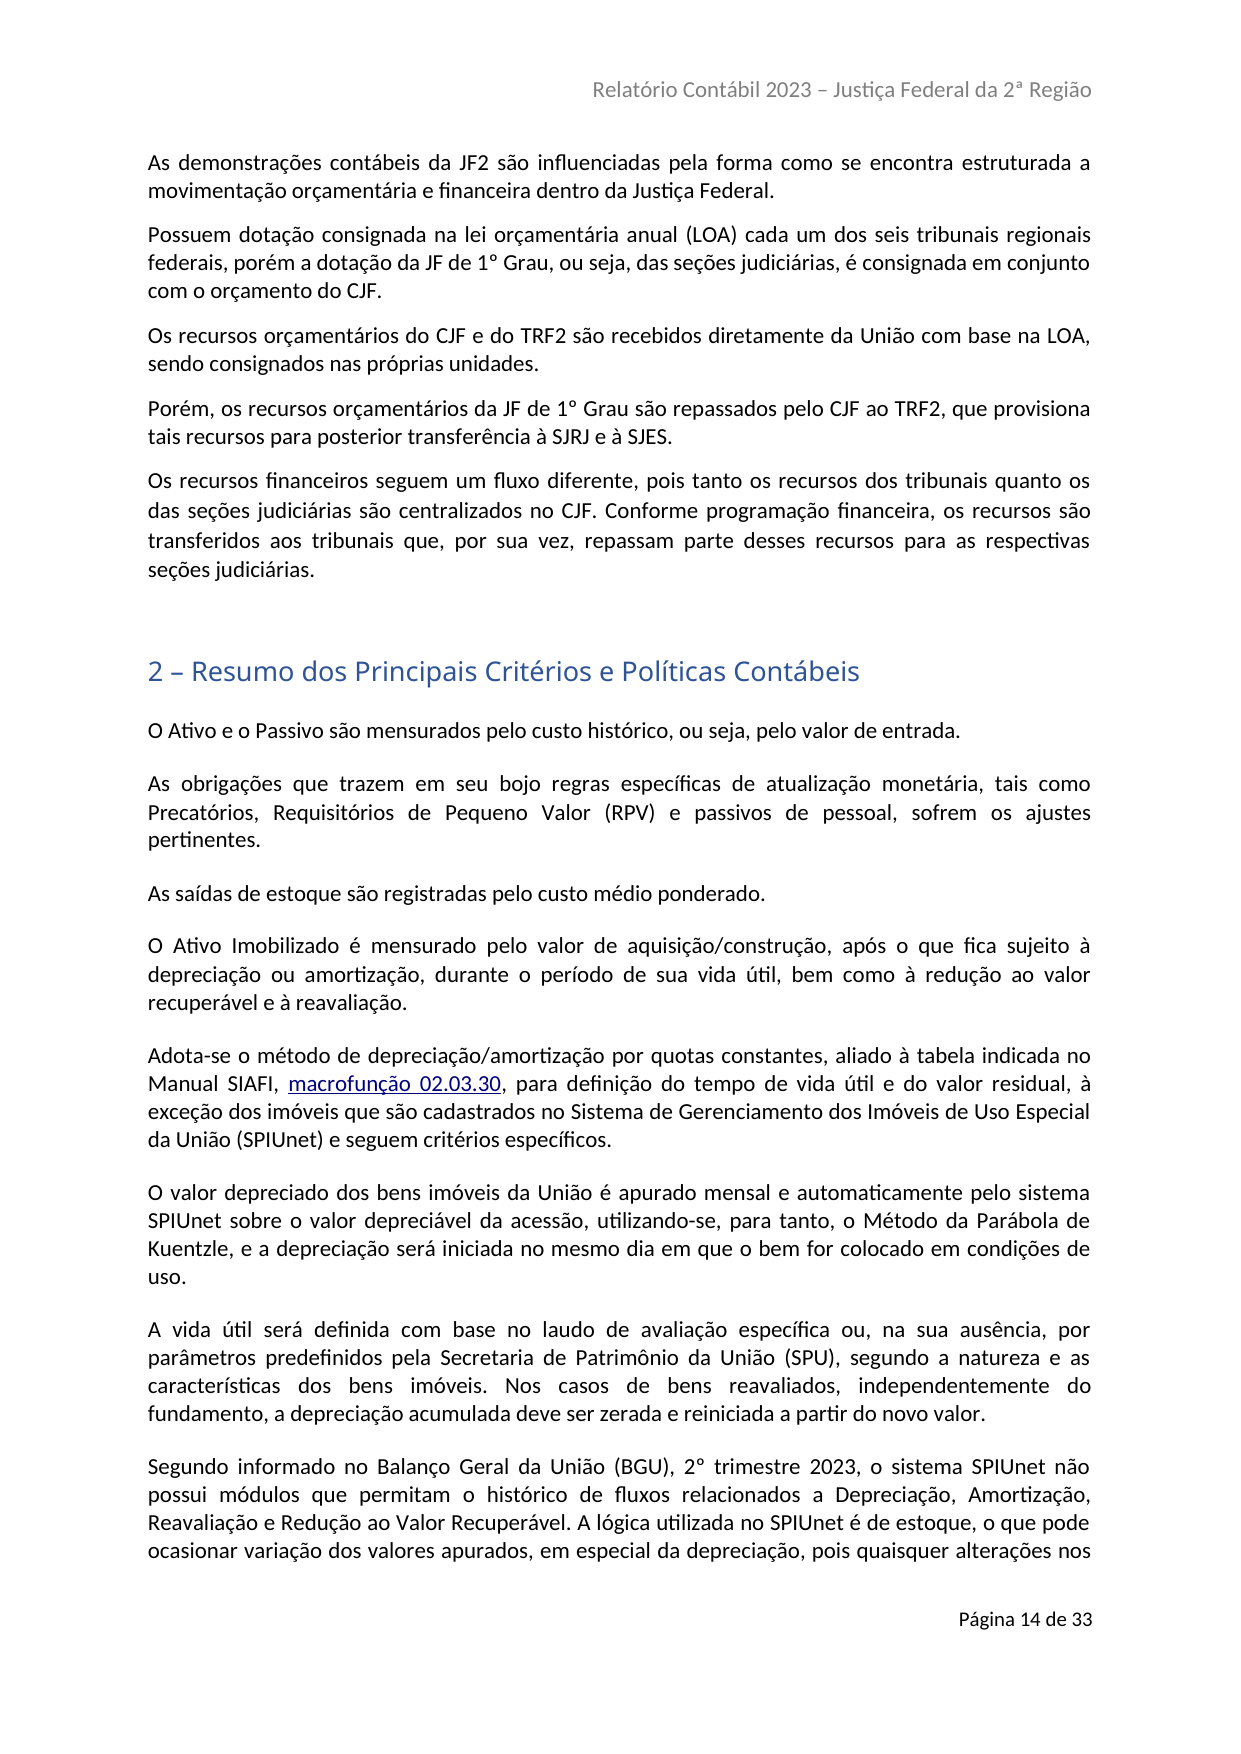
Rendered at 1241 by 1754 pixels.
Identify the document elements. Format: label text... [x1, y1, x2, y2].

text Adota-se o método de depreciação/amortização por quotas constantes, aliado à tabela indicada no Manual SIAFI, macrofunção 02.03.30, para definição do tempo de vida útil e do valor residual, à exceção dos imóveis que são cadastrados no Sistema de Gerenciamento dos Imóveis de Uso Especial da União (SPIUnet) e seguem critérios específicos. [148, 1041, 1092, 1153]
subtitle 2 – Resumo dos Principais Critérios e Políticas Contábeis [148, 652, 1092, 689]
text O valor depreciado dos bens imóveis da União é apurado mensal e automaticamente pelo sistema SPIUnet sobre o valor depreciável da acessão, utilizando-se, para tanto, o Método da Parábola de Kuentzle, e a depreciação será iniciada no mesmo dia em que o bem for colocado em condições de uso. [148, 1178, 1092, 1290]
text Os recursos orçamentários do CJF e do TRF2 são recebidos diretamente da União com base na LOA, sendo consignados nas próprias unidades. [148, 321, 1092, 377]
text Segundo informado no Balanço Geral da União (BGU), 2º trimestre 2023, o sistema SPIUnet não possui módulos que permitam o histórico de fluxos relacionados a Depreciação, Amortização, Reavaliação e Redução ao Valor Recuperável. A lógica utilizada no SPIUnet é de estoque, o que pode ocasionar variação dos valores apurados, em especial da depreciação, pois quaisquer alterações nos [148, 1452, 1092, 1564]
text As demonstrações contábeis da JF2 são influenciadas pela forma como se encontra estruturada a movimentação orçamentária e financeira dentro da Justiça Federal. [148, 148, 1092, 204]
text Os recursos financeiros seguem um fluxo diferente, pois tanto os recursos dos tribunais quanto os das seções judiciárias são centralizados no CJF. Conforme programação financeira, os recursos são transferidos aos tribunais que, por sua vez, repassam parte desses recursos para as respectivas seções judiciárias. [148, 467, 1092, 584]
text O Ativo e o Passivo são mensurados pelo custo histórico, ou seja, pelo valor de entrada. [148, 717, 1092, 744]
text Porém, os recursos orçamentários da JF de 1º Grau são repassados pelo CJF ao TRF2, que provisiona tais recursos para posterior transferência à SJRJ e à SJES. [148, 394, 1092, 450]
text A vida útil será definida com base no laudo de avaliação específica ou, na sua ausência, por parâmetros predefinidos pela Secretaria de Patrimônio da União (SPU), segundo a natureza e as características dos bens imóveis. Nos casos de bens reavaliados, independentemente do fundamento, a depreciação acumulada deve ser zerada e reiniciada a partir do novo valor. [148, 1315, 1092, 1427]
text Possuem dotação consignada na lei orçamentária anual (LOA) cada um dos seis tribunais regionais federais, porém a dotação da JF de 1º Grau, ou seja, das seções judiciárias, é consignada em conjunto com o orçamento do CJF. [148, 220, 1092, 304]
text As obrigações que trazem em seu bojo regras específicas de atualização monetária, tais como Precatórios, Requisitórios de Pequeno Valor (RPV) e passivos de pessoal, sofrem os ajustes pertinentes. [148, 769, 1092, 854]
text As saídas de estoque são registradas pelo custo médio ponderado. [148, 879, 1092, 907]
text O Ativo Imobilizado é mensurado pelo valor de aquisição/construção, após o que fica sujeito à depreciação ou amortização, durante o período de sua vida útil, bem como à redução ao valor recuperável e à reavaliação. [148, 932, 1092, 1016]
